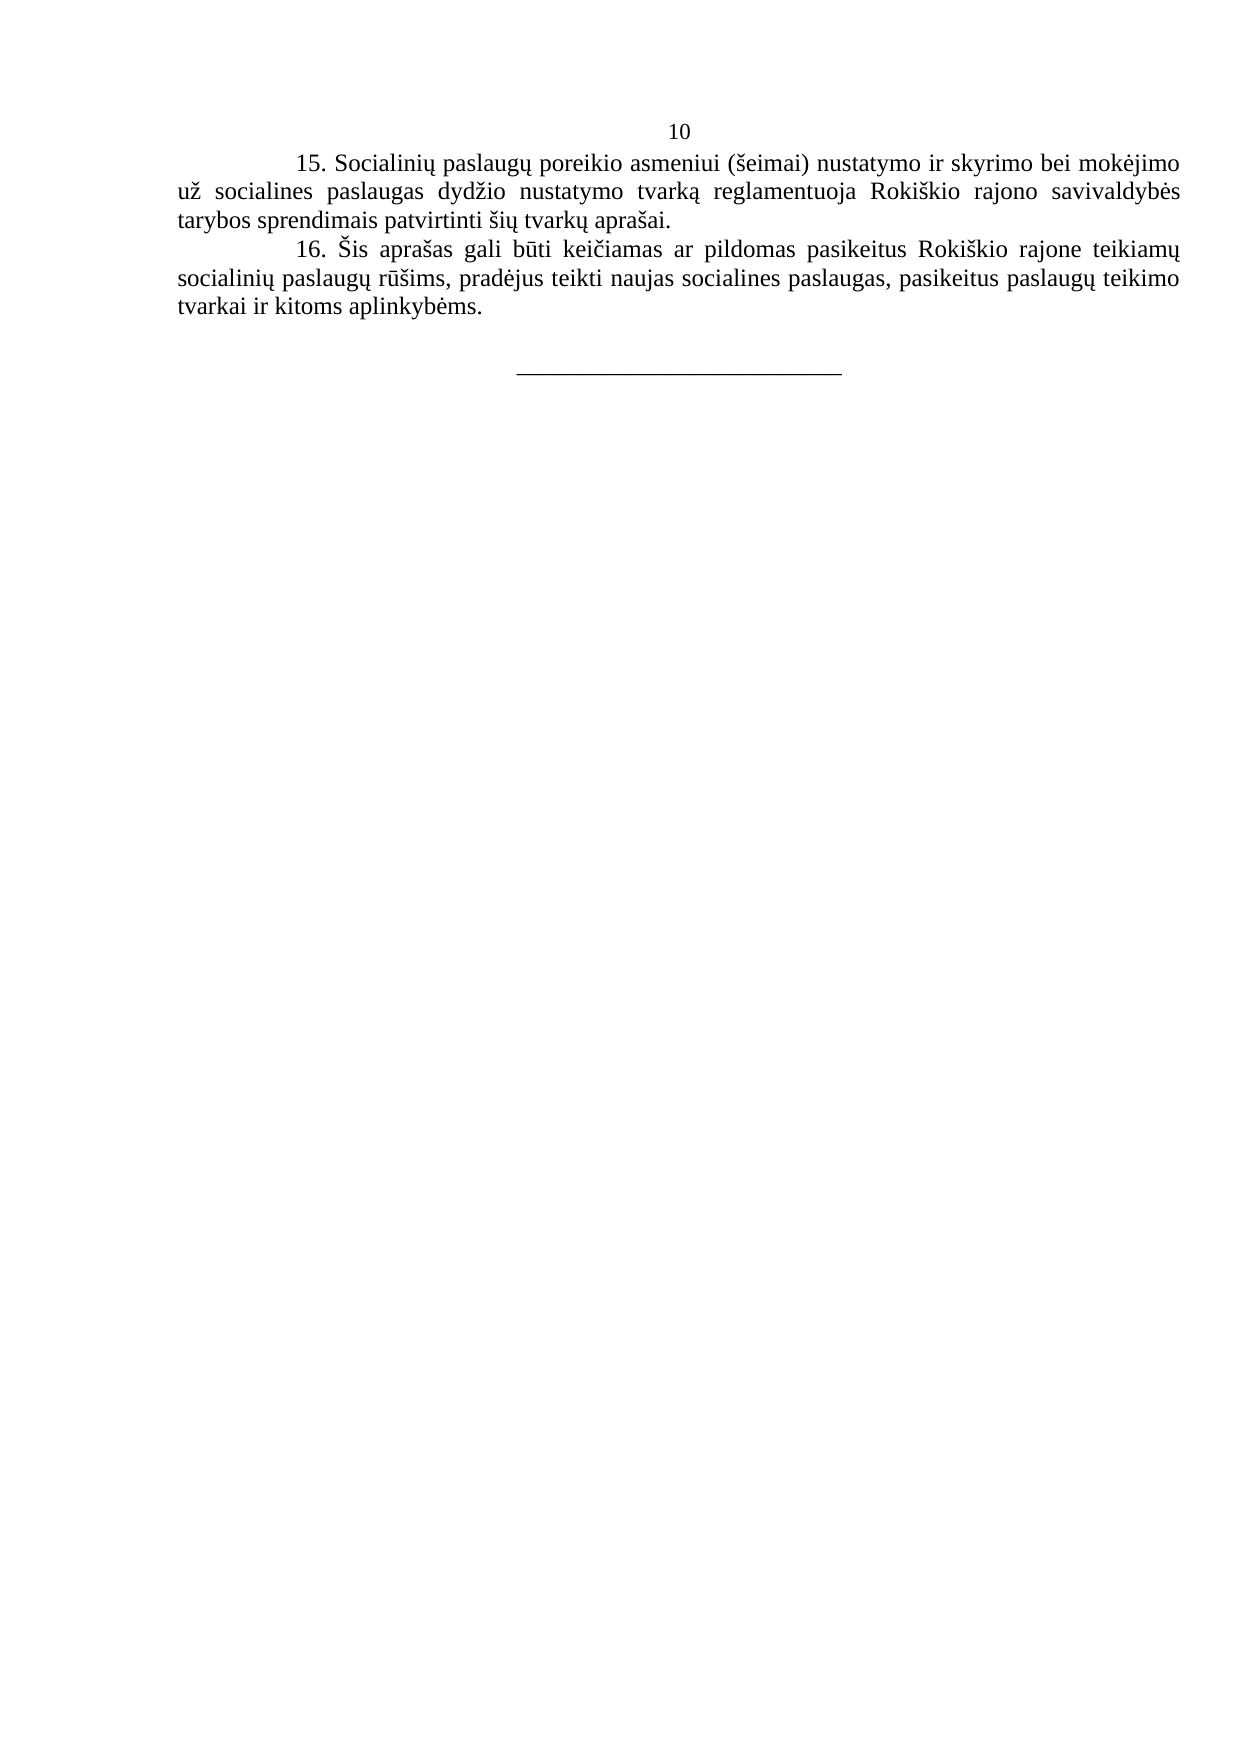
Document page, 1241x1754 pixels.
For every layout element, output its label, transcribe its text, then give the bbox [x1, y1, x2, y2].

text 15. Socialinių paslaugų poreikio asmeniui (šeimai) nustatymo ir skyrimo bei mokėjimo už socialines paslaugas dydžio nustatymo tvarką reglamentuoja Rokiškio rajono savivaldybės tarybos sprendimais patvirtinti šių tvarkų aprašai. [177, 148, 1181, 234]
text 16. Šis aprašas gali būti keičiamas ar pildomas pasikeitus Rokiškio rajone teikiamų socialinių paslaugų rūšims, pradėjus teikti naujas socialines paslaugas, pasikeitus paslaugų teikimo tvarkai ir kitoms aplinkybėms. [177, 234, 1181, 320]
text __________________________ [177, 349, 1181, 378]
